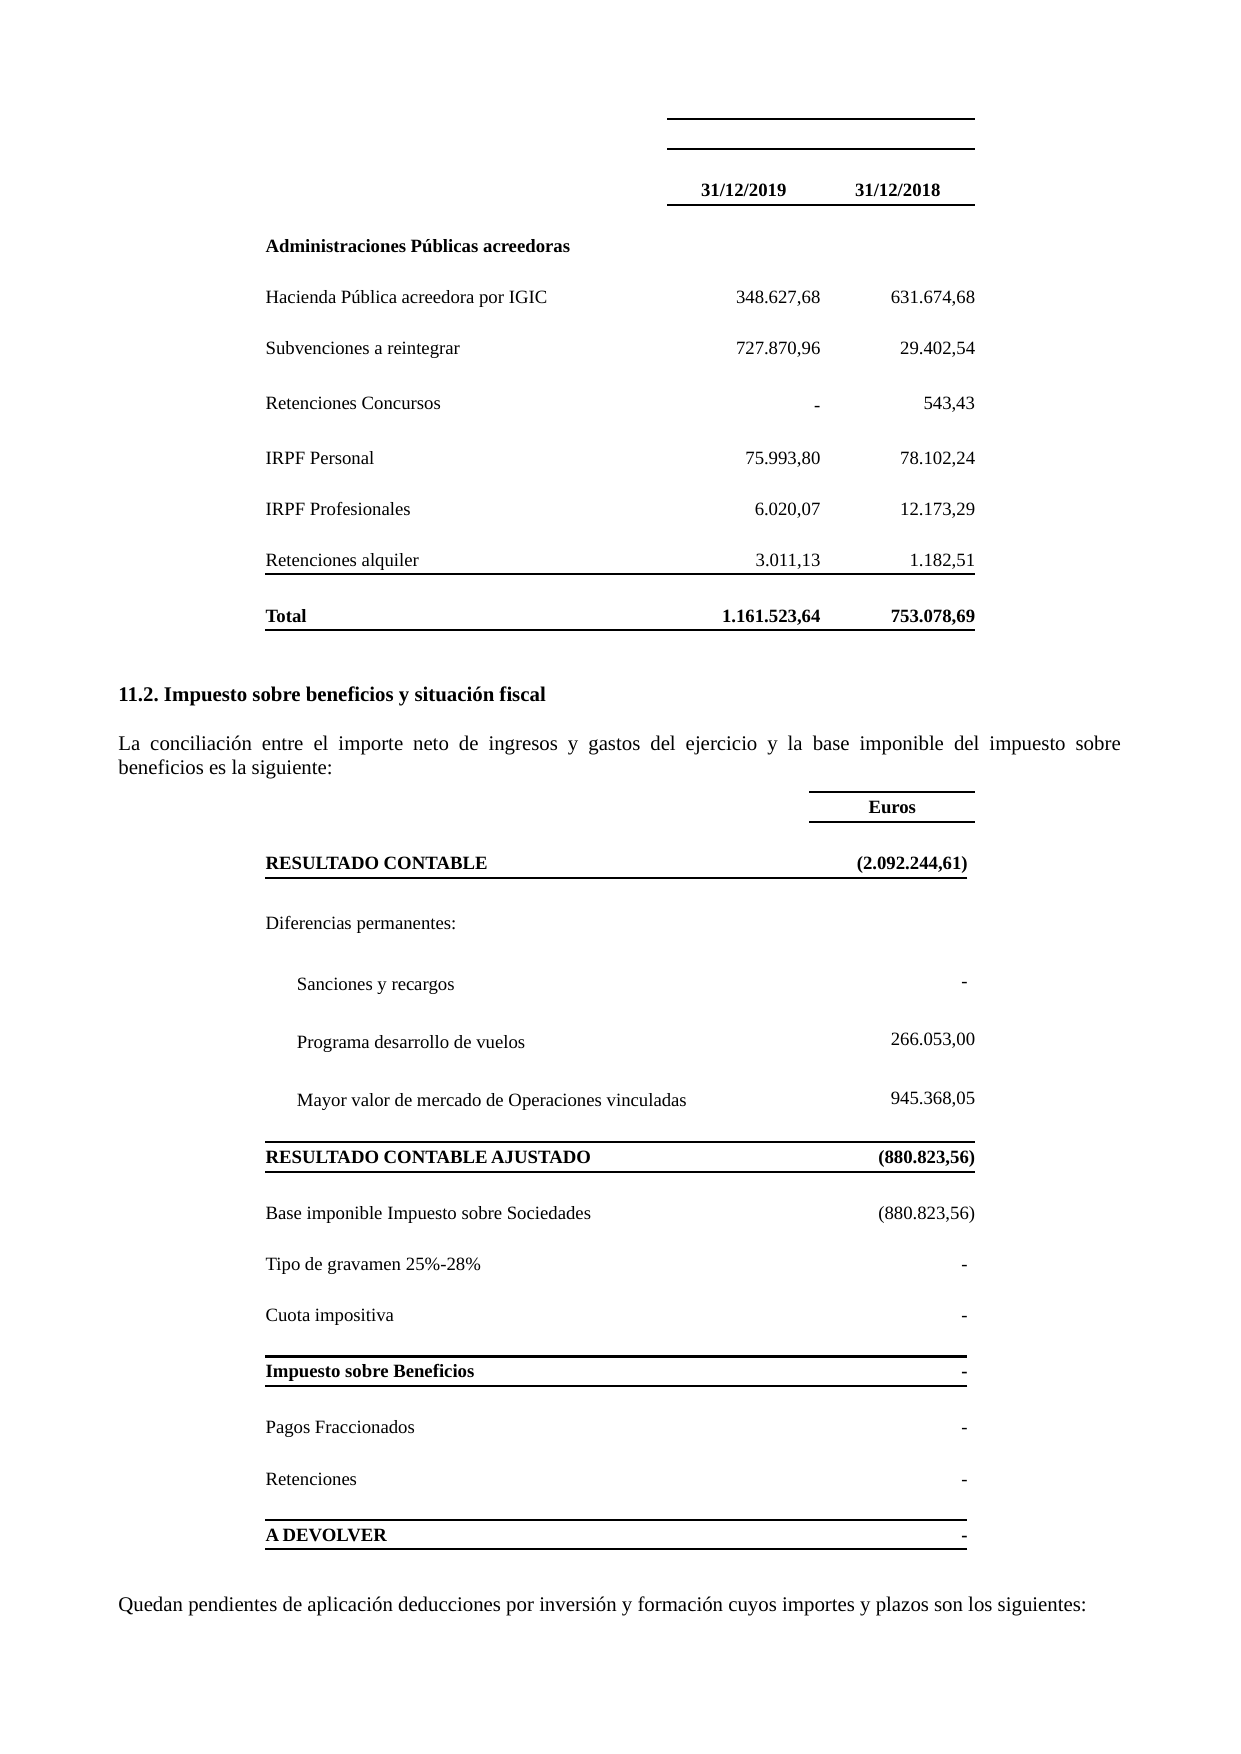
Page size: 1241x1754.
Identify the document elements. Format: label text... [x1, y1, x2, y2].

table_cell RESULTADO CONTABLE AJUSTADO [265, 1143, 809, 1171]
table_cell 31/12/2019 [667, 179, 820, 204]
table_header [809, 823, 975, 852]
text La conciliación entre el importe neto de ingresos y gastos del ejercicio y la base imponible del impuesto sobre beneficios es la siguiente: [118, 731, 1122, 779]
table_cell 1.161.523,64 [667, 605, 820, 629]
table_cell - [809, 1519, 975, 1579]
table_cell [820, 235, 975, 286]
table_cell [809, 1173, 975, 1202]
table_cell 31/12/2018 [820, 179, 975, 204]
table_cell Programa desarrollo de vuelos [265, 1025, 809, 1083]
table_cell 348.627,68 [667, 286, 820, 337]
table_cell 727.870,96 [667, 337, 820, 388]
table_cell 6.020,07 [667, 498, 820, 549]
table_header [667, 120, 975, 148]
table_cell Subvenciones a reintegrar [265, 337, 667, 388]
table_cell 631.674,68 [820, 286, 975, 337]
table_cell 29.402,54 [820, 337, 975, 388]
table_cell (880.823,56) [809, 1202, 975, 1253]
table_cell IRPF Profesionales [265, 498, 667, 549]
table_cell [820, 206, 975, 235]
table_cell Impuesto sobre Beneficios [265, 1358, 809, 1385]
table_cell - [809, 1253, 975, 1304]
table_cell 75.993,80 [667, 447, 820, 498]
table_cell [265, 1173, 809, 1202]
table_cell Administraciones Públicas acreedoras [265, 235, 667, 286]
table_cell - [809, 1416, 975, 1467]
table_cell Pagos Fraccionados [265, 1416, 809, 1467]
table_cell - [809, 1355, 975, 1416]
table_cell Diferencias permanentes: [265, 908, 809, 967]
table_cell [667, 631, 820, 661]
table_cell [820, 575, 975, 605]
table_cell 1.182,51 [820, 549, 975, 573]
table_cell [667, 575, 820, 605]
table_header [265, 791, 809, 852]
table_cell [265, 631, 667, 661]
table_cell [265, 575, 667, 605]
text 11.2. Impuesto sobre beneficios y situación fiscal [118, 682, 1122, 706]
table_cell (2.092.244,61) [809, 852, 975, 908]
table_cell A DEVOLVER [265, 1521, 809, 1548]
table_cell [667, 235, 820, 286]
table_cell - [809, 967, 975, 1025]
table_cell Cuota impositiva [265, 1304, 809, 1355]
table_cell 3.011,13 [667, 549, 820, 573]
table_cell [265, 1387, 809, 1416]
table_cell 753.078,69 [820, 605, 975, 629]
table_cell Hacienda Pública acreedora por IGIC [265, 286, 667, 337]
table_cell (880.823,56) [809, 1143, 975, 1171]
table_cell 543,43 [820, 388, 975, 447]
table_cell - [667, 388, 820, 447]
table_cell Retenciones alquiler [265, 549, 667, 573]
table_header [667, 150, 975, 179]
table_cell 945.368,05 [809, 1083, 975, 1141]
table_cell RESULTADO CONTABLE [265, 852, 809, 877]
table_cell Retenciones [265, 1468, 809, 1518]
table_cell [820, 631, 975, 661]
table_cell [667, 206, 820, 235]
table_cell - [809, 1468, 975, 1518]
table_header [265, 118, 667, 179]
table_cell 266.053,00 [809, 1025, 975, 1083]
table_cell IRPF Personal [265, 447, 667, 498]
text Quedan pendientes de aplicación deducciones por inversión y formación cuyos importes y plazos son los siguientes: [118, 1592, 1122, 1616]
table_cell Tipo de gravamen 25%-28% [265, 1253, 809, 1304]
table_cell Base imponible Impuesto sobre Sociedades [265, 1202, 809, 1253]
table_cell - [809, 1304, 975, 1355]
table_cell [809, 908, 975, 967]
table_cell 78.102,24 [820, 447, 975, 498]
table_cell 12.173,29 [820, 498, 975, 549]
table_cell [265, 1550, 809, 1579]
table_cell Retenciones Concursos [265, 388, 667, 447]
table_header Euros [809, 793, 975, 821]
table_cell [265, 179, 667, 235]
table_cell Sanciones y recargos [265, 967, 809, 1025]
table_cell [265, 879, 809, 908]
table_cell Total [265, 605, 667, 629]
table_cell Mayor valor de mercado de Operaciones vinculadas [265, 1083, 809, 1141]
